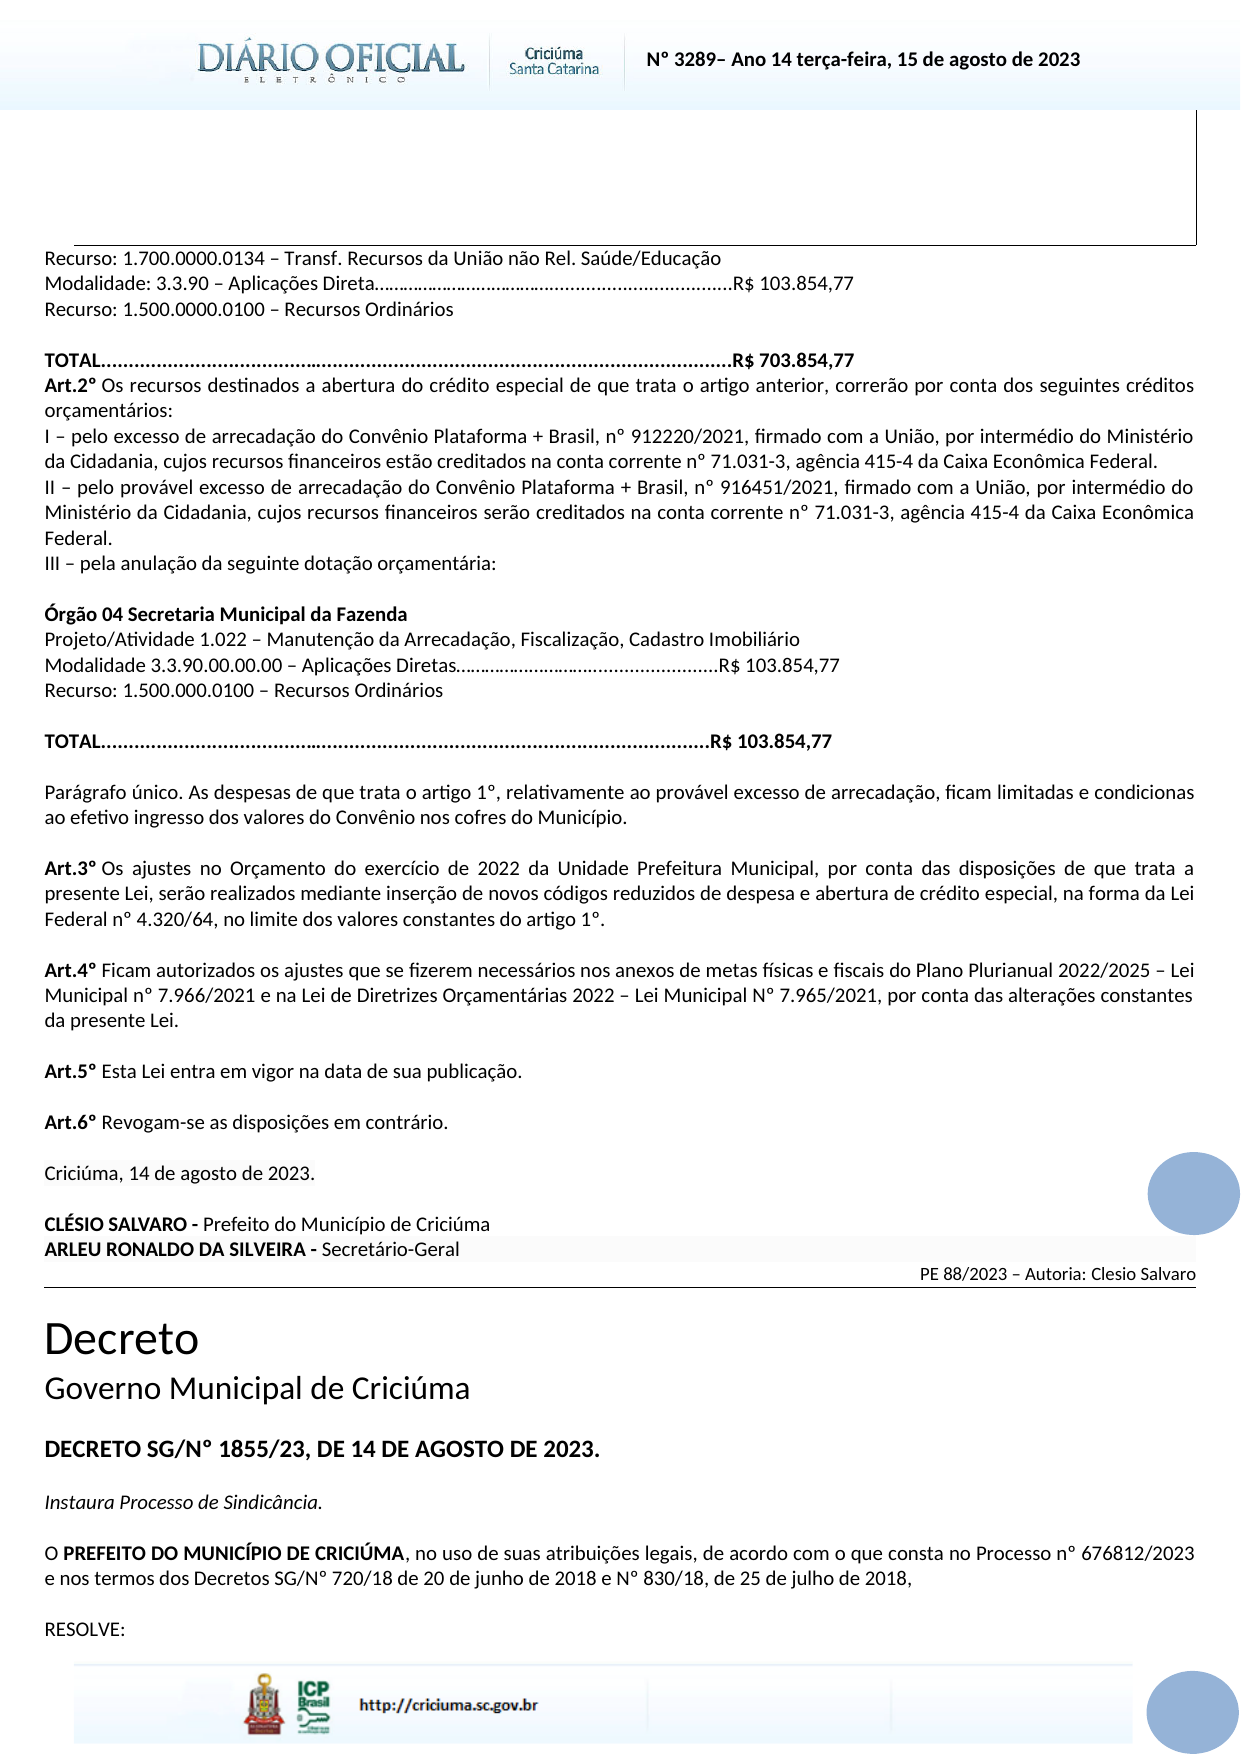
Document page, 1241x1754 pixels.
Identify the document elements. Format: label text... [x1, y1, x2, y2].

text Recurso: 1.500.0000.0100 – Recursos Ordinários [44, 296, 1196, 321]
text Modalidade 3.3.90.00.00.00 – Aplicações Diretas……………...……….........................R$ 103.854,77 [44, 652, 1196, 677]
text Art.4º Ficam autorizados os ajustes que se fizerem necessários nos anexos de metas físicas e fiscais do Plano Plurianual 2022/2025 – Lei Municipal nº 7.966/2021 e na Lei de Diretrizes Orçamentárias 2022 – Lei Municipal Nº 7.965/2021, por conta das alterações constantes da presente Lei. [44, 957, 1196, 1033]
text PE 88/2023 – Autoria: Clesio Salvaro [44, 1262, 1196, 1287]
text Decreto [44, 1308, 1196, 1367]
text I – pelo excesso de arrecadação do Convênio Plataforma + Brasil, nº 912220/2021, firmado com a União, por intermédio do Ministério da Cidadania, cujos recursos financeiros estão creditados na conta corrente nº 71.031-3, agência 415-4 da Caixa Econômica Federal. [44, 423, 1196, 474]
text DECRETO SG/Nº 1855/23, DE 14 DE AGOSTO DE 2023. [44, 1433, 1196, 1463]
text CLÉSIO SALVARO - Prefeito do Município de Criciúma [44, 1211, 1193, 1236]
text Projeto/Atividade 1.022 – Manutenção da Arrecadação, Fiscalização, Cadastro Imobiliário [44, 626, 1196, 652]
text RESOLVE: [44, 1616, 1196, 1641]
text Art.6º Revogam-se as disposições em contrário. [44, 1109, 1196, 1135]
text Art.5º Esta Lei entra em vigor na data de sua publicação. [44, 1058, 1196, 1084]
text Instaura Processo de Sindicância. [44, 1489, 1196, 1514]
text O PREFEITO DO MUNICÍPIO DE CRICIÚMA, no uso de suas atribuições legais, de acordo com o que consta no Processo nº 676812/2023 e nos termos dos Decretos SG/Nº 720/18 de 20 de junho de 2018 e Nº 830/18, de 25 de julho de 2018, [44, 1540, 1196, 1591]
text Criciúma, 14 de agosto de 2023. [44, 1160, 1165, 1186]
text Art.3º Os ajustes no Orçamento do exercício de 2022 da Unidade Prefeitura Municipal, por conta das disposições de que trata a presente Lei, serão realizados mediante inserção de novos códigos reduzidos de despesa e abertura de crédito especial, na forma da Lei Federal nº 4.320/64, no limite dos valores constantes do artigo 1º. [44, 855, 1196, 931]
text TOTAL.....................................…......................................................................R$ 103.854,77 [44, 728, 1196, 753]
text II – pelo provável excesso de arrecadação do Convênio Plataforma + Brasil, nº 916451/2021, firmado com a União, por intermédio do Ministério da Cidadania, cujos recursos financeiros serão creditados na conta corrente nº 71.031-3, agência 415-4 da Caixa Econômica Federal. [44, 474, 1196, 550]
text Art.2º Os recursos destinados a abertura do crédito especial de que trata o artigo anterior, correrão por conta dos seguintes créditos orçamentários: [44, 372, 1196, 423]
text Recurso: 1.700.0000.0134 – Transf. Recursos da União não Rel. Saúde/Educação [44, 245, 1196, 271]
text Órgão 04 Secretaria Municipal da Fazenda [44, 601, 1196, 626]
text ARLEU RONALDO DA SILVEIRA - Secretário-Geral [44, 1236, 1196, 1262]
text Parágrafo único. As despesas de que trata o artigo 1º, relativamente ao provável excesso de arrecadação, ficam limitadas e condicionas ao efetivo ingresso dos valores do Convênio nos cofres do Município. [44, 779, 1196, 830]
text TOTAL.....................................…..........................................................................R$ 703.854,77 [44, 347, 1196, 372]
text Governo Municipal de Criciúma [44, 1367, 1196, 1407]
text III – pela anulação da seguinte dotação orçamentária: [44, 550, 1196, 576]
text Modalidade: 3.3.90 – Aplicações Direta…………………...…………...................................R$ 103.854,77 [44, 271, 1196, 296]
text Recurso: 1.500.000.0100 – Recursos Ordinários [44, 677, 1196, 703]
